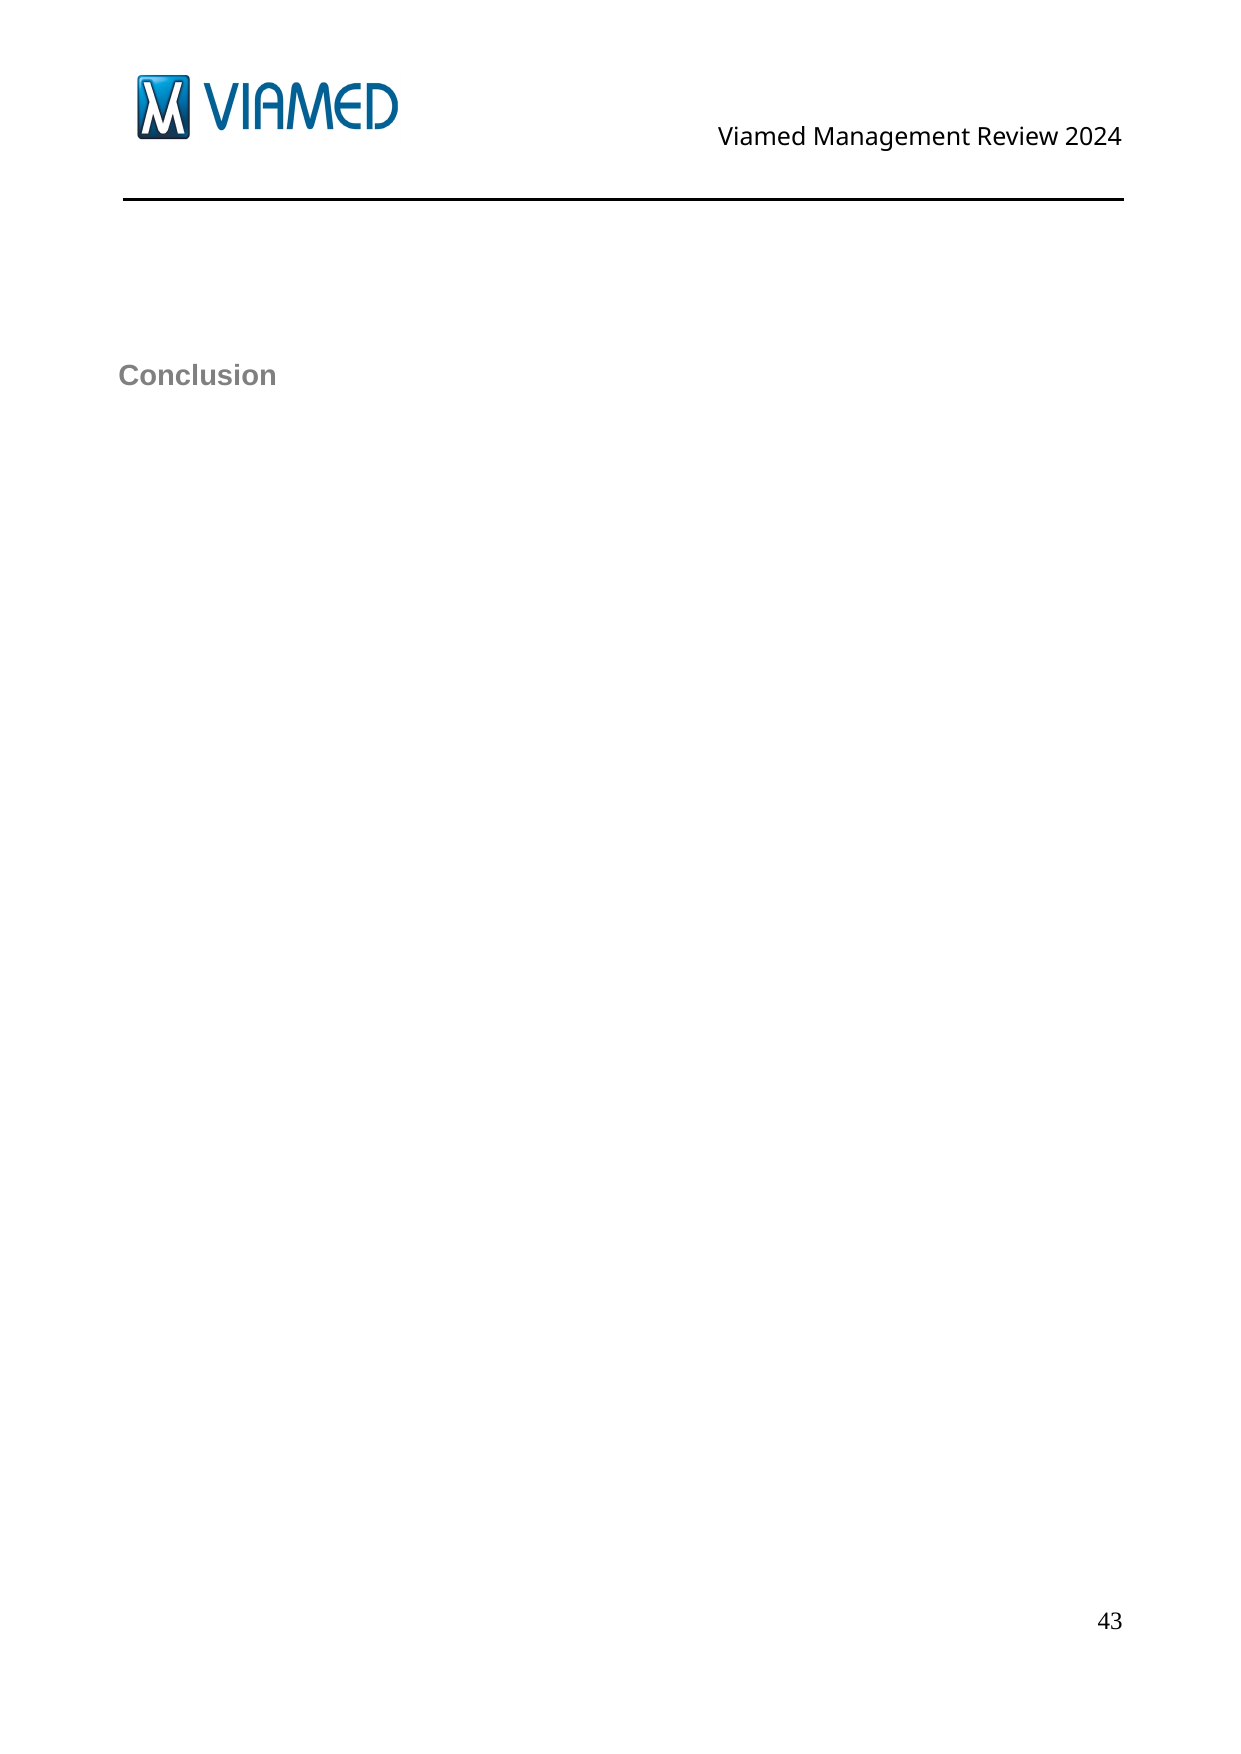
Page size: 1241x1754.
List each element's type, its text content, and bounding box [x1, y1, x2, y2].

subtitle Conclusion [118, 358, 1122, 391]
picture [133, 65, 401, 149]
